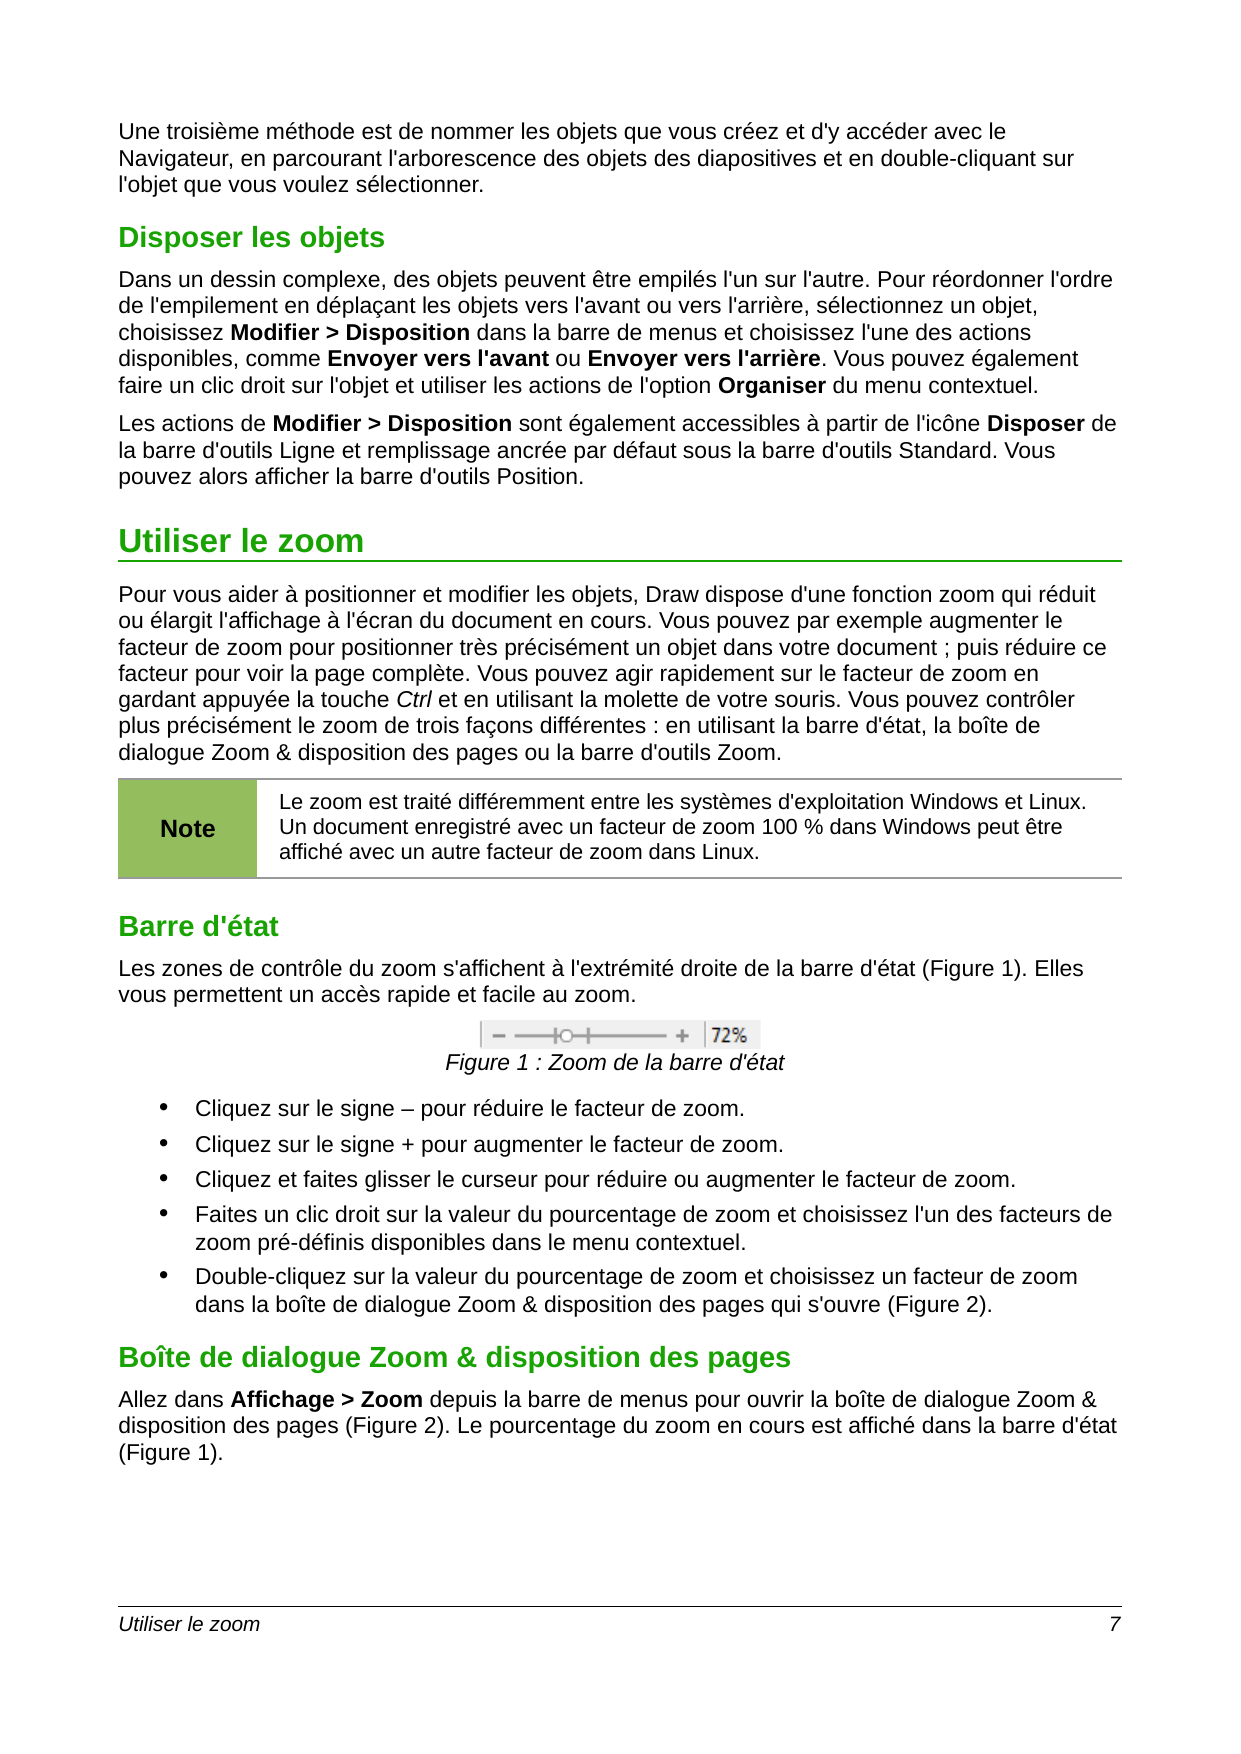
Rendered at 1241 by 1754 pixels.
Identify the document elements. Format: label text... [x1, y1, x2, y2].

subtitle Boîte de dialogue Zoom & disposition des pages [118, 1340, 1122, 1373]
text Allez dans Affichage > Zoom depuis la barre de menus pour ouvrir la boîte de dialogue Zoom & disposition des pages (Figure 2). Le pourcentage du zoom en cours est affiché dans la barre d'état (Figure 1). [118, 1386, 1122, 1465]
text Les zones de contrôle du zoom s'affichent à l'extrémité droite de la barre d'état (Figure 1). Elles vous permettent un accès rapide et facile au zoom. [118, 955, 1122, 1008]
list Cliquez sur le signe + pour augmenter le facteur de zoom. [156, 1129, 1122, 1158]
subtitle Disposer les objets [118, 220, 1122, 254]
list Cliquez et faites glisser le curseur pour réduire ou augmenter le facteur de zoom. [156, 1164, 1122, 1193]
table_header Note [118, 780, 257, 877]
subtitle Barre d'état [118, 909, 1122, 943]
table_header Le zoom est traité différemment entre les systèmes d'exploitation Windows et Linux. Un document enregistré avec un facteur de zoom 100 % dans Windows peut être affiché avec un autre facteur de zoom dans Linux. [258, 780, 1122, 877]
list Cliquez sur le signe – pour réduire le facteur de zoom. [156, 1093, 1122, 1122]
text Les actions de Modifier > Disposition sont également accessibles à partir de l'icône Disposer de la barre d'outils Ligne et remplissage ancrée par défaut sous la barre d'outils Standard. Vous pouvez alors afficher la barre d'outils Position. [118, 410, 1122, 489]
list Double-cliquez sur la valeur du pourcentage de zoom et choisissez un facteur de zoom dans la boîte de dialogue Zoom & disposition des pages qui s'ouvre (Figure 2). [156, 1261, 1122, 1317]
text Pour vous aider à positionner et modifier les objets, Draw dispose d'une fonction zoom qui réduit ou élargit l'affichage à l'écran du document en cours. Vous pouvez par exemple augmenter le facteur de zoom pour positionner très précisément un objet dans votre document ; puis réduire ce facteur pour voir la page complète. Vous pouvez agir rapidement sur le facteur de zoom en gardant appuyée la touche Ctrl et en utilisant la molette de votre souris. Vous pouvez contrôler plus précisément le zoom de trois façons différentes : en utilisant la barre d'état, la boîte de dialogue Zoom & disposition des pages ou la barre d'outils Zoom. [118, 581, 1122, 765]
subtitle Utiliser le zoom [118, 521, 1122, 560]
text Dans un dessin complexe, des objets peuvent être empilés l'un sur l'autre. Pour réordonner l'ordre de l'empilement en déplaçant les objets vers l'avant ou vers l'arrière, sélectionnez un objet, choisissez Modifier > Disposition dans la barre de menus et choisissez l'une des actions disponibles, comme Envoyer vers l'avant ou Envoyer vers l'arrière. Vous pouvez également faire un clic droit sur l'objet et utiliser les actions de l'option Organiser du menu contextuel. [118, 266, 1122, 398]
list Faites un clic droit sur la valeur du pourcentage de zoom et choisissez l'un des facteurs de zoom pré-définis disponibles dans le menu contextuel. [156, 1199, 1122, 1255]
text Figure 1 : Zoom de la barre d'état [445, 1020, 795, 1075]
picture [479, 1020, 761, 1049]
text Une troisième méthode est de nommer les objets que vous créez et d'y accéder avec le Navigateur, en parcourant l'arborescence des objets des diapositives et en double-cliquant sur l'objet que vous voulez sélectionner. [118, 118, 1122, 197]
